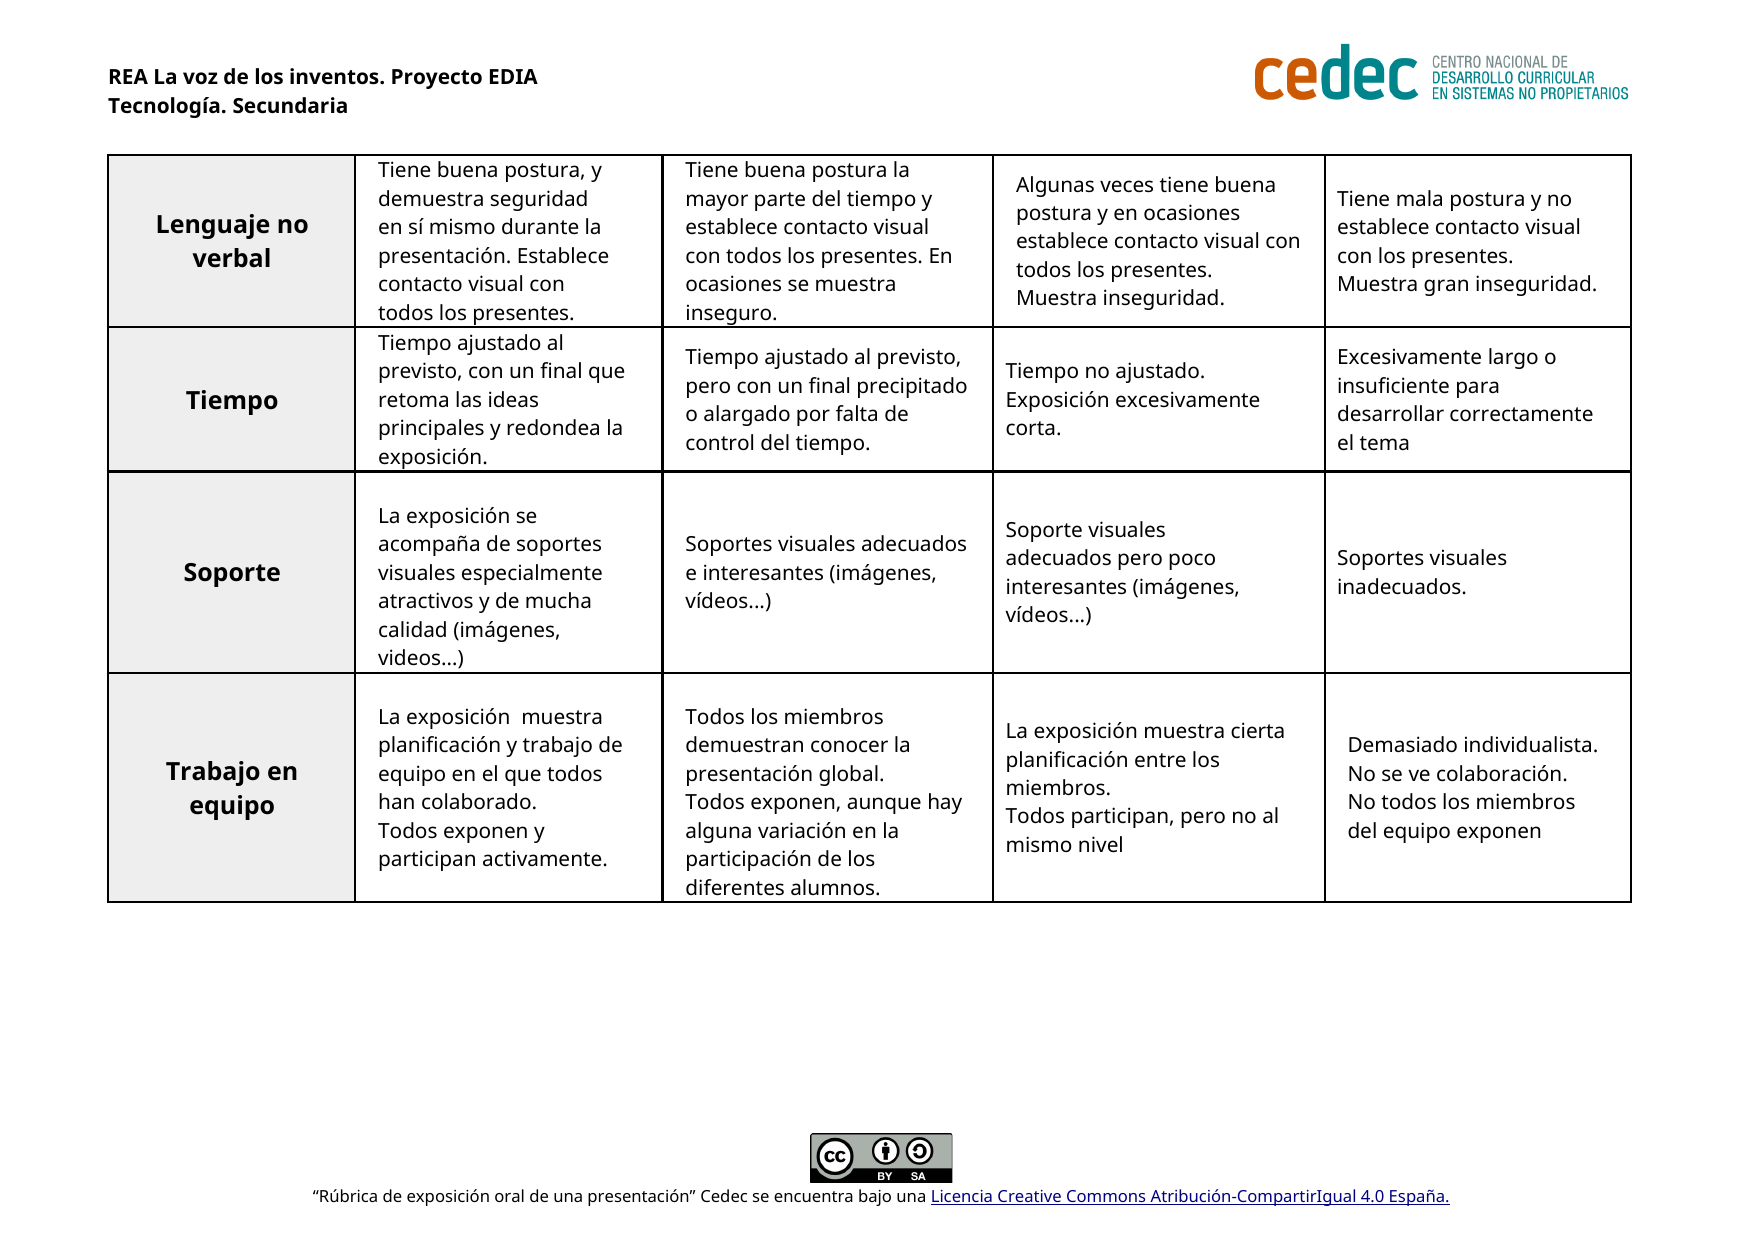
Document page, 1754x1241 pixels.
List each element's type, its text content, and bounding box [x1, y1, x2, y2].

picture [1252, 41, 1637, 110]
table_cell Soporte visuales adecuados pero poco interesantes (imágenes, vídeos...) [994, 473, 1324, 672]
table_cell Demasiado individualista. No se ve colaboración. No todos los miembros del equipo exponen [1326, 674, 1630, 901]
table_cell La exposición se acompaña de soportes visuales especialmente atractivos y de mucha calidad (imágenes, videos…) [356, 473, 661, 672]
table_cell Excesivamente largo o insuficiente para desarrollar correctamente el tema [1326, 328, 1630, 470]
table_cell Lenguaje no verbal [109, 156, 354, 326]
table_cell Tiempo no ajustado. Exposición excesivamente corta. [994, 328, 1324, 470]
table_cell Soporte [109, 473, 354, 672]
table_cell Tiempo ajustado al previsto, pero con un final precipitado o alargado por falta de control del tiempo. [664, 328, 992, 470]
table_cell Algunas veces tiene buena postura y en ocasiones establece contacto visual con todos los presentes. Muestra inseguridad. [994, 156, 1324, 326]
table_cell Tiempo ajustado al previsto, con un final que retoma las ideas principales y redondea la exposición. [356, 328, 661, 470]
table_cell Todos los miembros demuestran conocer la presentación global. Todos exponen, aunque hay alguna variación en la participación de los diferentes alumnos. [664, 674, 992, 901]
table_cell Tiene buena postura la mayor parte del tiempo y establece contacto visual con todos los presentes. En ocasiones se muestra inseguro. [664, 156, 992, 326]
table_cell Trabajo en equipo [109, 674, 354, 901]
table_cell Soportes visuales inadecuados. [1326, 473, 1630, 672]
table_cell Tiempo [109, 328, 354, 470]
table_cell La exposición muestra cierta planificación entre los miembros. Todos participan, pero no al mismo nivel [994, 674, 1324, 901]
table_cell Tiene buena postura, y demuestra seguridad en sí mismo durante la presentación. Establece contacto visual con todos los presentes. [356, 156, 661, 326]
table_cell Tiene mala postura y no establece contacto visual con los presentes. Muestra gran inseguridad. [1326, 156, 1630, 326]
picture [810, 1133, 953, 1183]
table_cell La exposición muestra planificación y trabajo de equipo en el que todos han colaborado. Todos exponen y participan activamente. [356, 674, 661, 901]
table_cell Soportes visuales adecuados e interesantes (imágenes, vídeos...) [664, 473, 992, 672]
